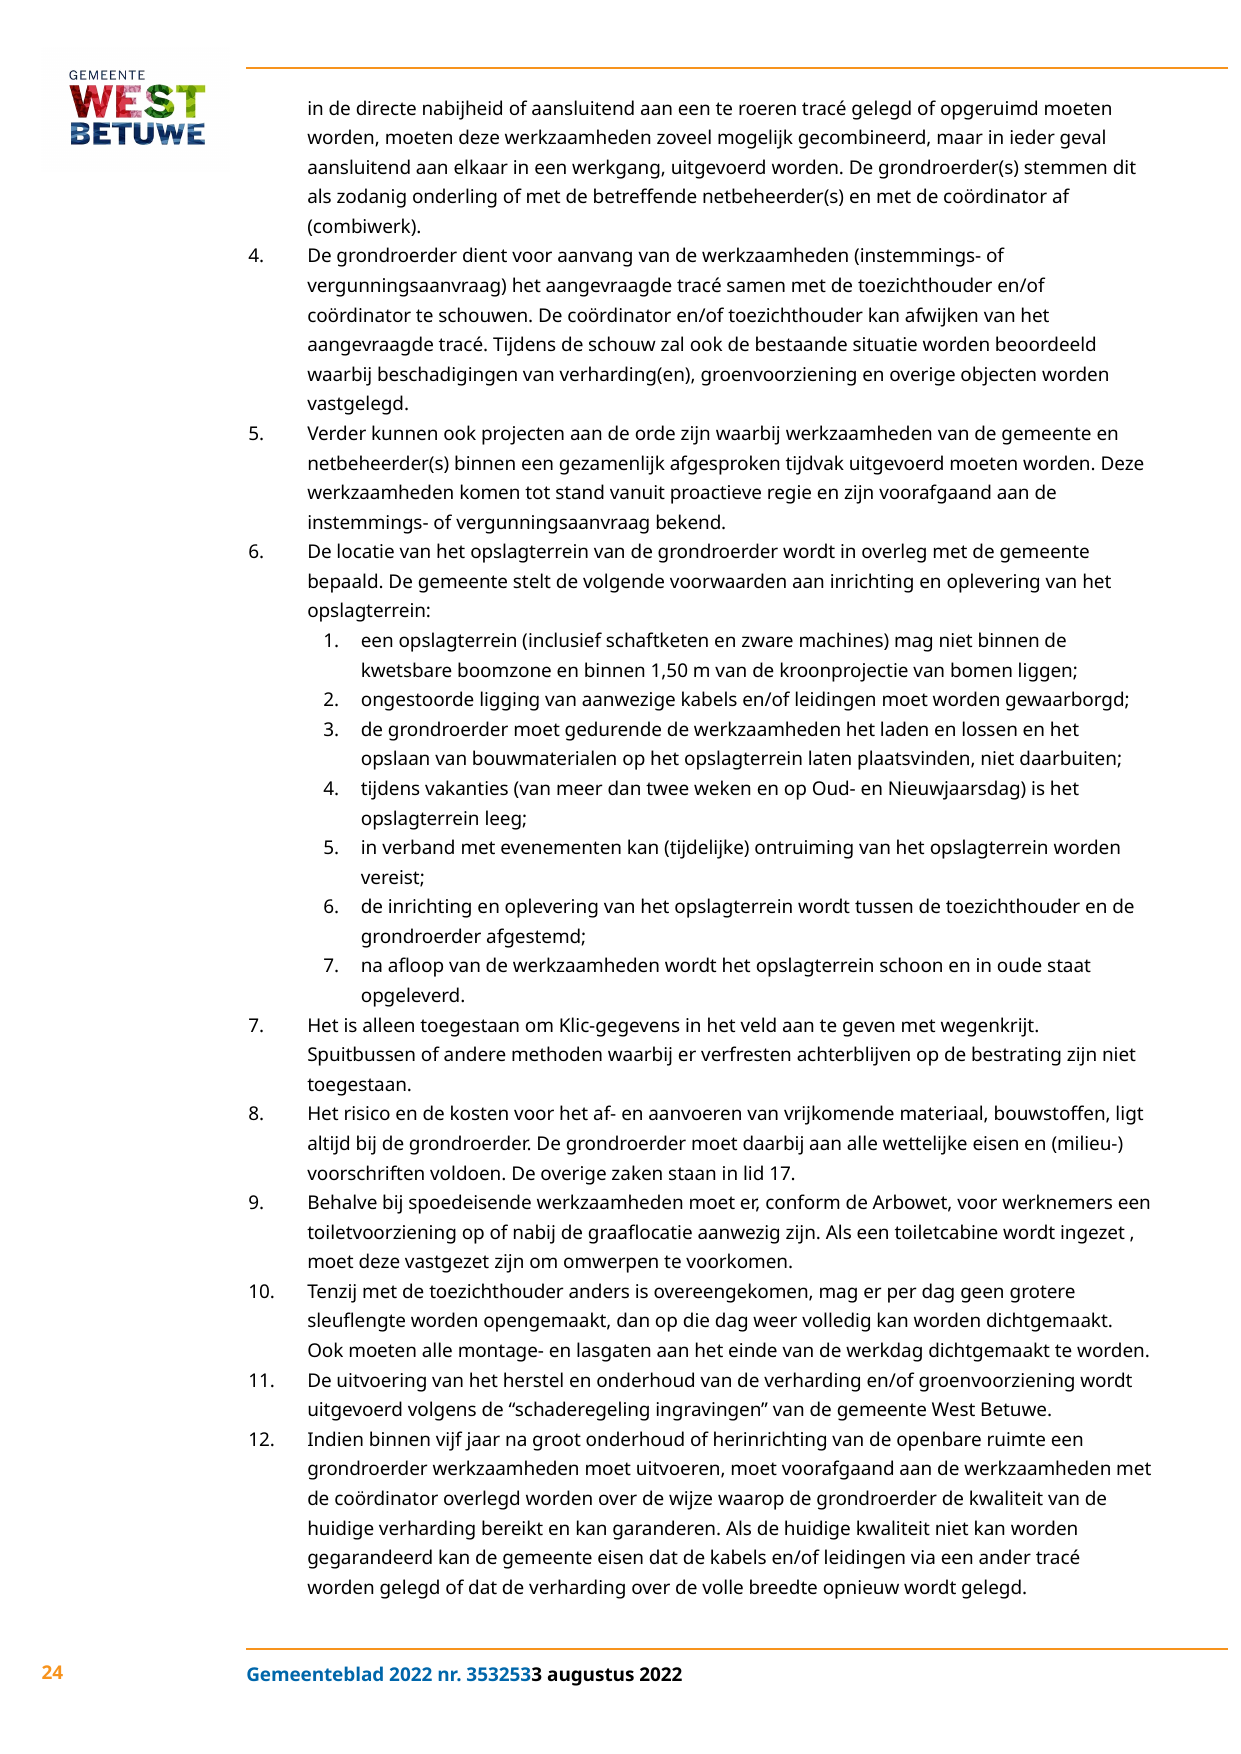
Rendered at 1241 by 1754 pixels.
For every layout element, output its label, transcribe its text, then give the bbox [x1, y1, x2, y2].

list Het risico en de kosten voor het af- en aanvoeren van vrijkomende materiaal, bouwstoffen, ligt altijd bij de grondroerder. De grondroerder moet daarbij aan alle wettelijke eisen en (milieu-) voorschriften voldoen. De overige zaken staan in lid 17. [248, 1101, 1152, 1186]
list Indien binnen vijf jaar na groot onderhoud of herinrichting van de openbare ruimte een grondroerder werkzaamheden moet uitvoeren, moet voorafgaand aan de werkzaamheden met de coördinator overlegd worden over de wijze waarop de grondroerder de kwaliteit van de huidige verharding bereikt en kan garanderen. Als de huidige kwaliteit niet kan worden gegarandeerd kan de gemeente eisen dat de kabels en/of leidingen via een ander tracé worden gelegd of dat de verharding over de volle breedte opnieuw wordt gelegd. [248, 1426, 1152, 1600]
list Verder kunnen ook projecten aan de orde zijn waarbij werkzaamheden van de gemeente en netbeheerder(s) binnen een gezamenlijk afgesproken tijdvak uitgevoerd moeten worden. Deze werkzaamheden komen tot stand vanuit proactieve regie en zijn voorafgaand aan de instemmings- of vergunningsaanvraag bekend. [248, 420, 1152, 535]
list De locatie van het opslagterrein van de grondroerder wordt in overleg met de gemeente bepaald. De gemeente stelt de volgende voorwaarden aan inrichting en oplevering van het opslagterrein: [248, 538, 1152, 623]
list in de directe nabijheid of aansluitend aan een te roeren tracé gelegd of opgeruimd moeten worden, moeten deze werkzaamheden zoveel mogelijk gecombineerd, maar in ieder geval aansluitend aan elkaar in een werkgang, uitgevoerd worden. De grondroerder(s) stemmen dit als zodanig onderling of met de betreffende netbeheerder(s) en met de coördinator af (combiwerk). [248, 95, 1152, 239]
list tijdens vakanties (van meer dan twee weken en op Oud- en Nieuwjaarsdag) is het opslagterrein leeg; [323, 775, 1152, 831]
list een opslagterrein (inclusief schaftketen en zware machines) mag niet binnen de kwetsbare boomzone en binnen 1,50 m van de kroonprojectie van bomen liggen; [323, 627, 1152, 683]
list in verband met evenementen kan (tijdelijke) ontruiming van het opslagterrein worden vereist; [323, 834, 1152, 890]
list Het is alleen toegestaan om Klic-gegevens in het veld aan te geven met wegenkrijt. Spuitbussen of andere methoden waarbij er verfresten achterblijven op de bestrating zijn niet toegestaan. [248, 1012, 1152, 1097]
picture [41, 47, 231, 172]
list de grondroerder moet gedurende de werkzaamheden het laden en lossen en het opslaan van bouwmaterialen op het opslagterrein laten plaatsvinden, niet daarbuiten; [323, 716, 1152, 771]
list de inrichting en oplevering van het opslagterrein wordt tussen de toezichthouder en de grondroerder afgestemd; [323, 893, 1152, 949]
list Tenzij met de toezichthouder anders is overeengekomen, mag er per dag geen grotere sleuflengte worden opengemaakt, dan op die dag weer volledig kan worden dichtgemaakt. Ook moeten alle montage- en lasgaten aan het einde van de werkdag dichtgemaakt te worden. [248, 1278, 1152, 1363]
list ongestoorde ligging van aanwezige kabels en/of leidingen moet worden gewaarborgd; [323, 686, 1152, 712]
list Behalve bij spoedeisende werkzaamheden moet er, conform de Arbowet, voor werknemers een toiletvoorziening op of nabij de graaflocatie aanwezig zijn. Als een toiletcabine wordt ingezet , moet deze vastgezet zijn om omwerpen te voorkomen. [248, 1189, 1152, 1274]
list De uitvoering van het herstel en onderhoud van de verharding en/of groenvoorziening wordt uitgevoerd volgens de “schaderegeling ingravingen” van de gemeente West Betuwe. [248, 1367, 1152, 1422]
list De grondroerder dient voor aanvang van de werkzaamheden (instemmings- of vergunningsaanvraag) het aangevraagde tracé samen met de toezichthouder en/of coördinator te schouwen. De coördinator en/of toezichthouder kan afwijken van het aangevraagde tracé. Tijdens de schouw zal ook de bestaande situatie worden beoordeeld waarbij beschadigingen van verharding(en), groenvoorziening en overige objecten worden vastgelegd. [248, 243, 1152, 416]
list na afloop van de werkzaamheden wordt het opslagterrein schoon en in oude staat opgeleverd. [323, 953, 1152, 1008]
